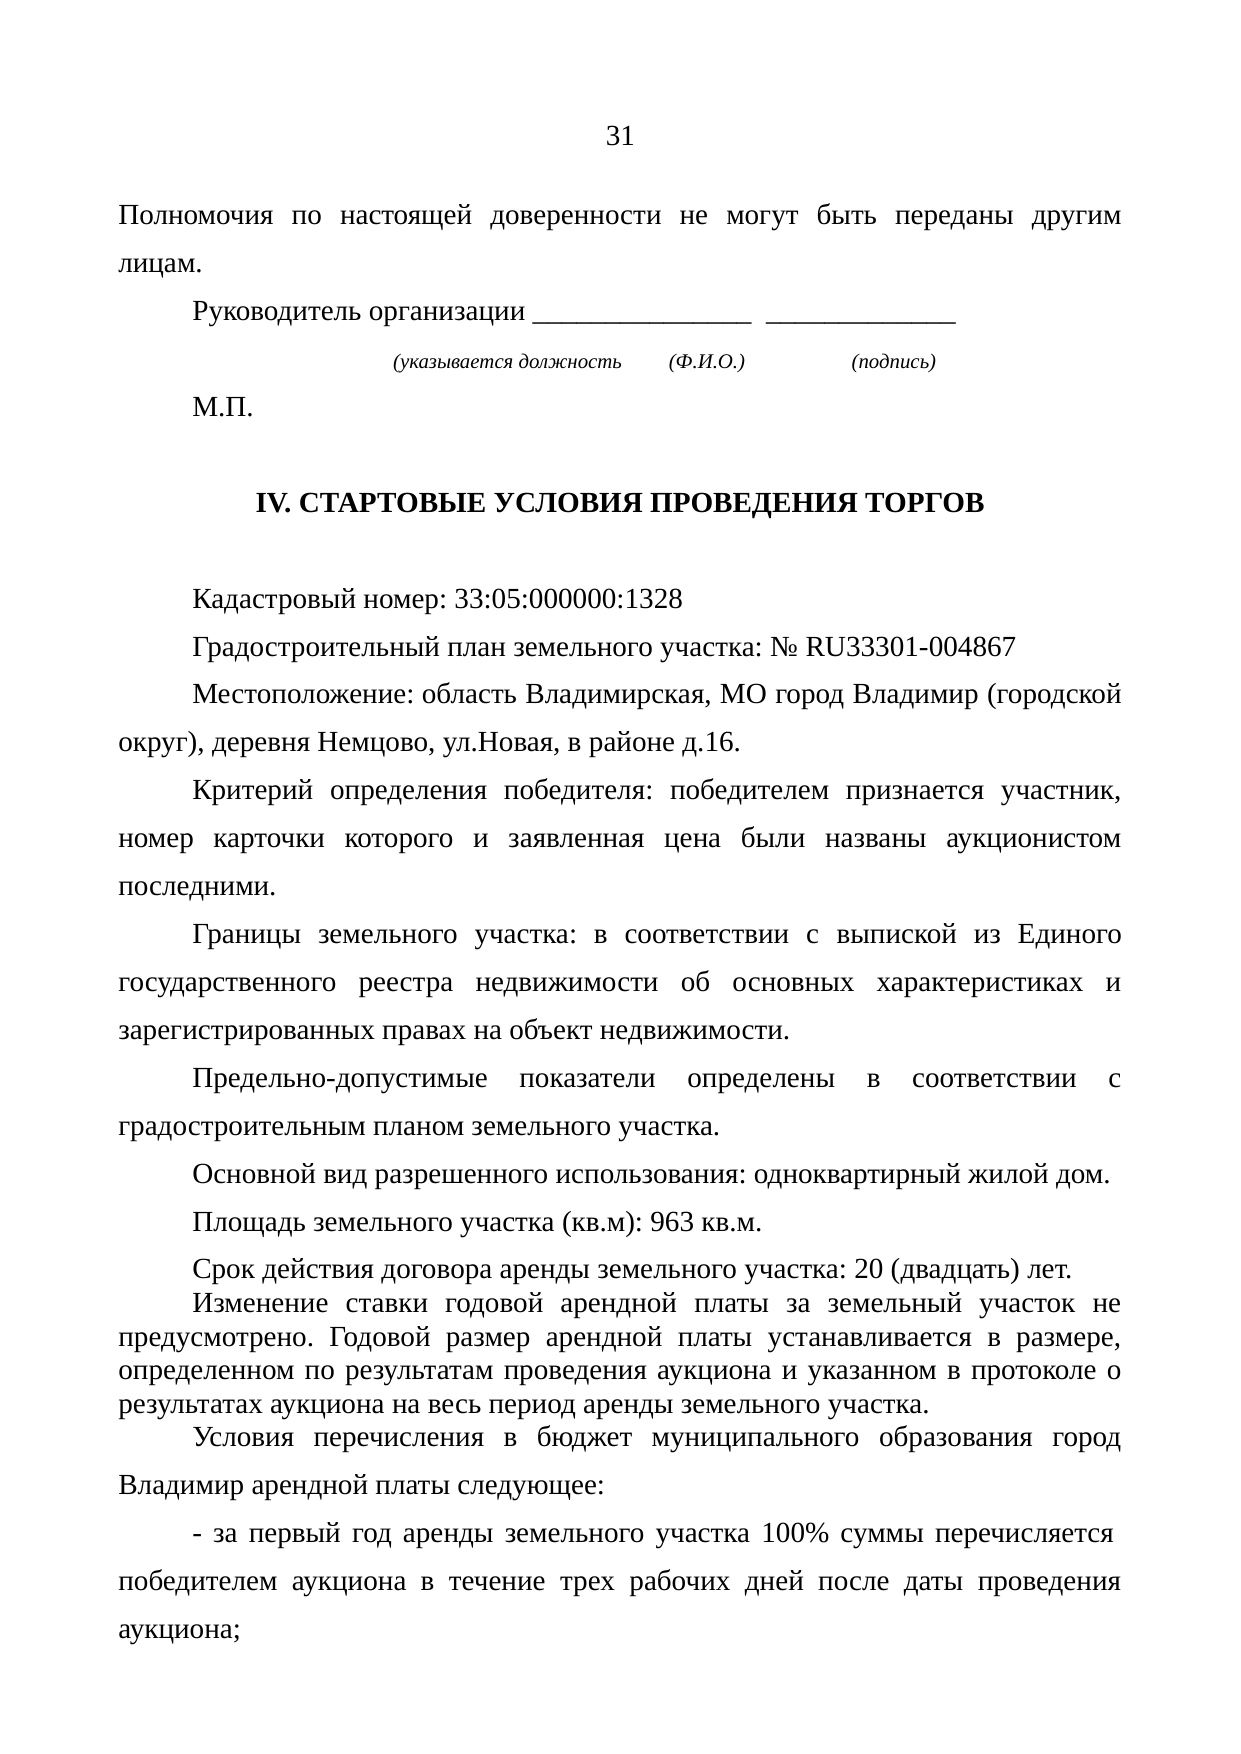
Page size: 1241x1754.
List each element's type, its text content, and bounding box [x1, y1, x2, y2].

text Критерий определения победителя: победителем признается участник, номер карточки которого и заявленная цена были названы аукционистом последними. [118, 758, 1122, 902]
text Основной вид разрешенного использования: одноквартирный жилой дом. [118, 1141, 1122, 1189]
text М.П. [118, 375, 1122, 423]
text Изменение ставки годовой арендной платы за земельный участок не предусмотрено. Годовой размер арендной платы устанавливается в размере, определенном по результатам проведения аукциона и указанном в протоколе о результатах аукциона на весь период аренды земельного участка. [118, 1285, 1122, 1419]
text IV. СТАРТОВЫЕ УСЛОВИЯ ПРОВЕДЕНИЯ ТОРГОВ [118, 483, 1122, 518]
text Площадь земельного участка (кв.м): 963 кв.м. [118, 1189, 1122, 1237]
text Руководитель организации _______________ _____________ [118, 279, 1122, 327]
text - за первый год аренды земельного участка 100% суммы перечисляется победителем аукциона в течение трех рабочих дней после даты проведения аукциона; [118, 1501, 1122, 1644]
text Предельно-допустимые показатели определены в соответствии с градостроительным планом земельного участка. [118, 1046, 1122, 1141]
text (указывается должность (Ф.И.О.) (подпись) [118, 327, 1122, 375]
text Условия перечисления в бюджет муниципального образования город Владимир арендной платы следующее: [118, 1419, 1122, 1501]
text Местоположение: область Владимирская, МО город Владимир (городской округ), деревня Немцово, ул.Новая, в районе д.16. [118, 662, 1122, 758]
text Полномочия по настоящей доверенности не могут быть переданы другим лицам. [118, 181, 1122, 279]
text Кадастровый номер: 33:05:000000:1328 [118, 566, 1122, 614]
text Градостроительный план земельного участка: № RU33301-004867 [118, 614, 1122, 662]
text Границы земельного участка: в соответствии с выпиской из Единого государственного реестра недвижимости об основных характеристиках и зарегистрированных правах на объект недвижимости. [118, 902, 1122, 1046]
text Срок действия договора аренды земельного участка: 20 (двадцать) лет. [118, 1237, 1122, 1285]
